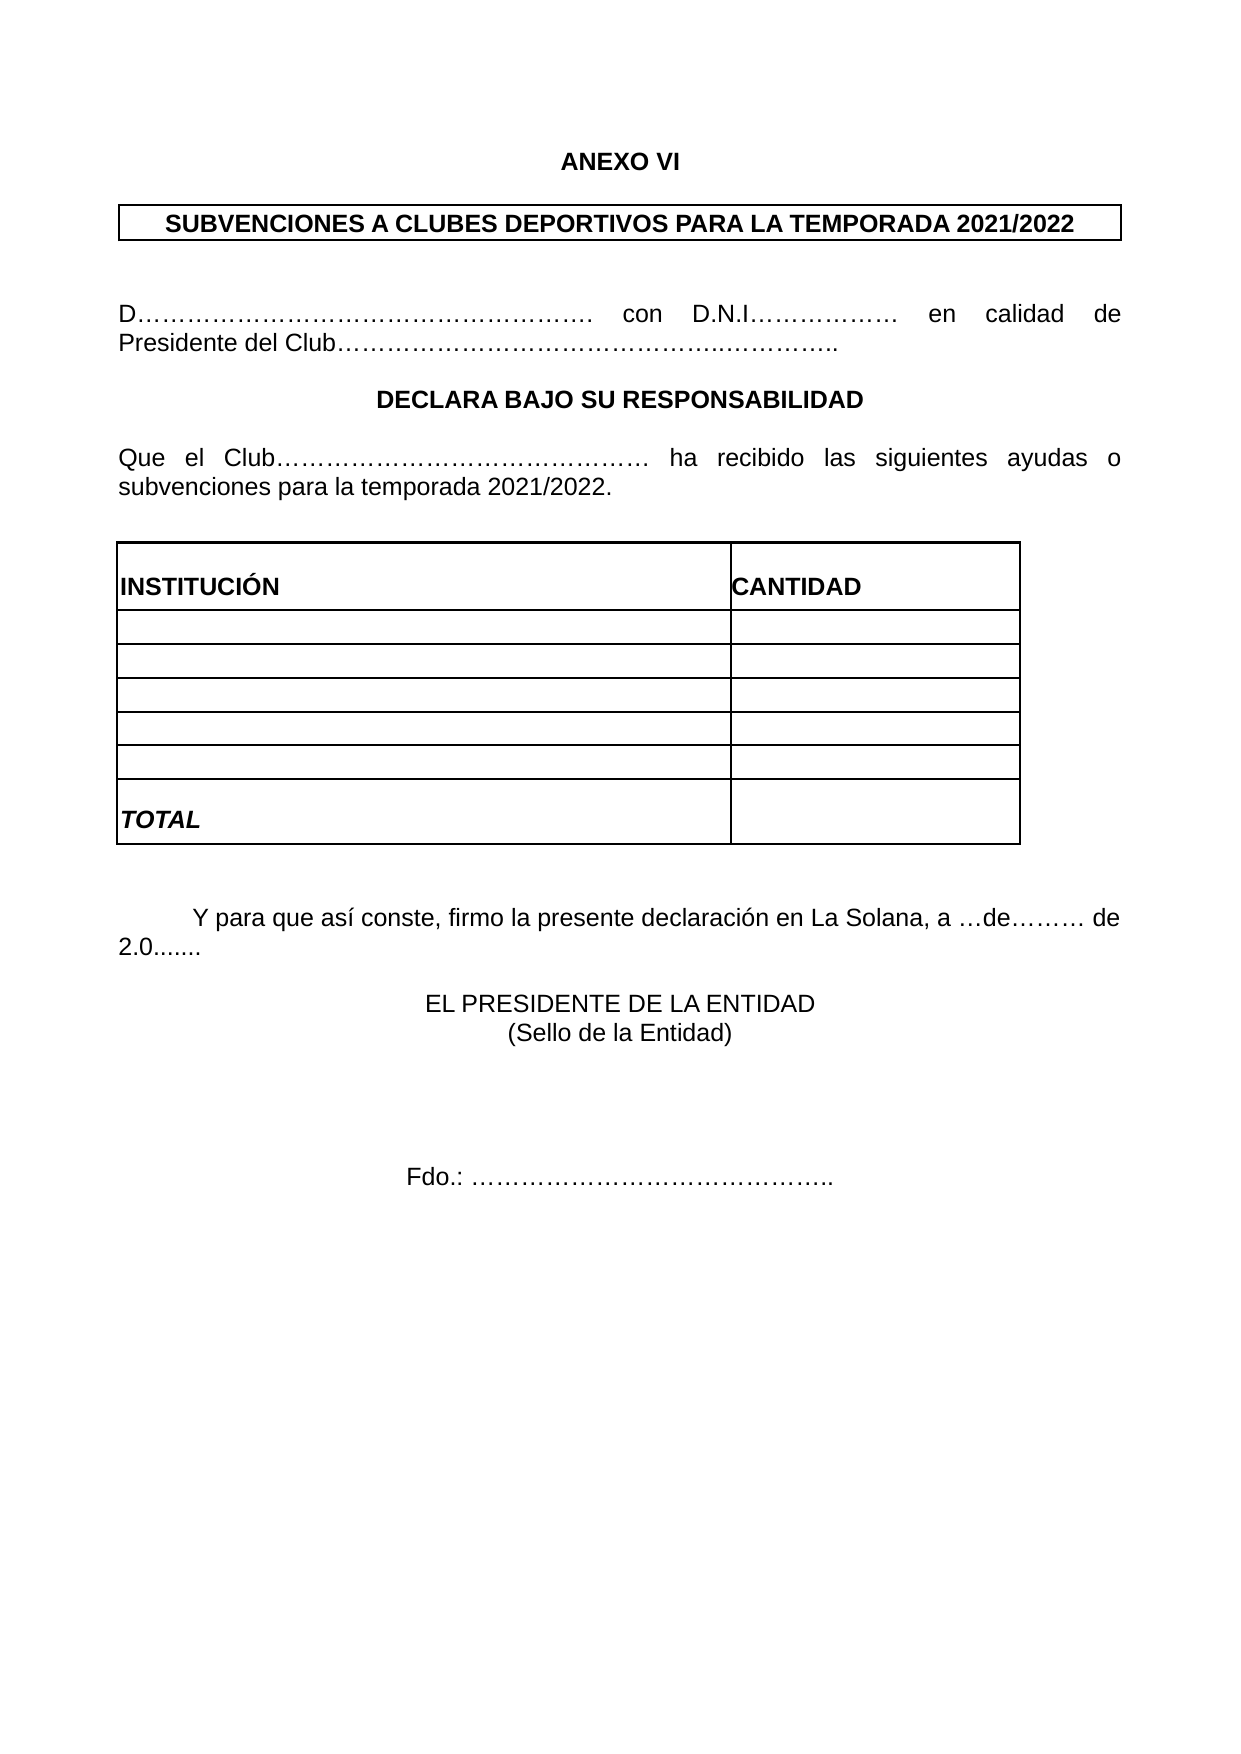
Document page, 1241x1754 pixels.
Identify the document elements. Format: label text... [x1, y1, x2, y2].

text ANEXO VI [118, 147, 1122, 176]
text EL PRESIDENTE DE LA ENTIDAD [118, 989, 1122, 1018]
table_cell [118, 713, 730, 744]
table_cell [732, 611, 1019, 643]
table_cell [118, 746, 730, 778]
table_cell [732, 780, 1019, 843]
text Que el Club……………………………………… ha recibido las siguientes ayudas o subvenciones para la temporada 2021/2022. [118, 443, 1122, 500]
table_cell [118, 611, 730, 643]
table_header INSTITUCIÓN [118, 544, 730, 609]
table_cell [118, 645, 730, 677]
table_cell [732, 746, 1019, 778]
text D………………………………………………. con D.N.I……………… en calidad de Presidente del Club………………………………………..………….. [118, 299, 1122, 356]
table_cell [732, 679, 1019, 711]
text SUBVENCIONES A CLUBES DEPORTIVOS PARA LA TEMPORADA 2021/2022 [120, 206, 1120, 239]
table_cell [118, 679, 730, 711]
table_cell [732, 713, 1019, 744]
text (Sello de la Entidad) [118, 1018, 1122, 1046]
text DECLARA BAJO SU RESPONSABILIDAD [118, 385, 1122, 414]
table_cell [732, 645, 1019, 677]
text Y para que así conste, firmo la presente declaración en La Solana, a …de……… de 2.0....... [118, 903, 1122, 960]
text Fdo.: …………………………………….. [118, 1161, 1122, 1190]
table_cell TOTAL [118, 780, 730, 843]
table_header CANTIDAD [732, 544, 1019, 609]
